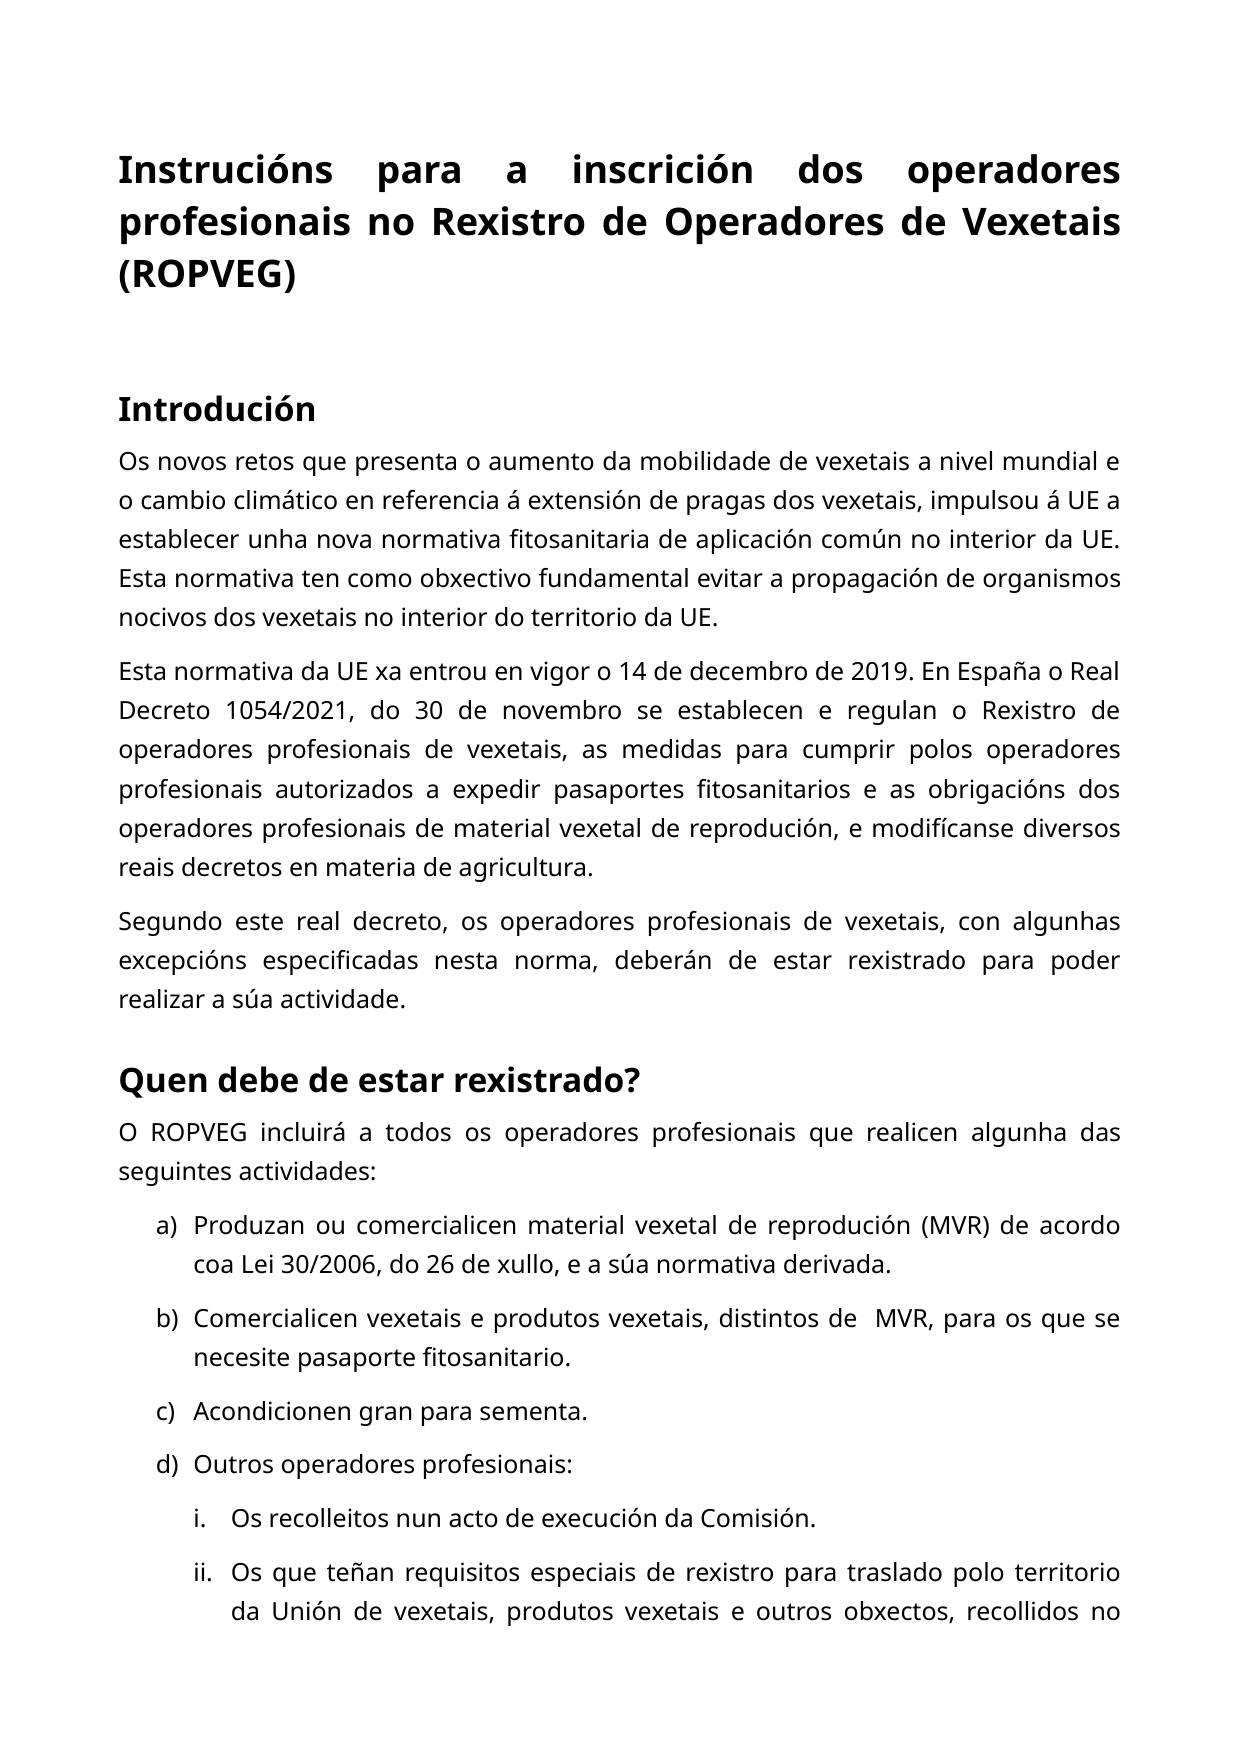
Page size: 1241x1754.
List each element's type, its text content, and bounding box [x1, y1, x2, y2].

subtitle Instrucións para a inscrición dos operadores profesionais no Rexistro de Operadores de Vexetais (ROPVEG) [118, 143, 1122, 298]
list Os recolleitos nun acto de execución da Comisión. [193, 1501, 1122, 1535]
subtitle Introdución [118, 385, 1122, 431]
list Comercialicen vexetais e produtos vexetais, distintos de MVR, para os que se necesite pasaporte fitosanitario. [156, 1300, 1122, 1374]
list Os que teñan requisitos especiais de rexistro para traslado polo territorio da Unión de vexetais, produtos vexetais e outros obxectos, recollidos no [193, 1554, 1122, 1628]
text Esta normativa da UE xa entrou en vigor o 14 de decembro de 2019. En España o Real Decreto 1054/2021, do 30 de novembro se establecen e regulan o Rexistro de operadores profesionais de vexetais, as medidas para cumprir polos operadores profesionais autorizados a expedir pasaportes fitosanitarios e as obrigacións dos operadores profesionais de material vexetal de reprodución, e modifícanse diversos reais decretos en materia de agricultura. [118, 654, 1122, 884]
text Os novos retos que presenta o aumento da mobilidade de vexetais a nivel mundial e o cambio climático en referencia á extensión de pragas dos vexetais, impulsou á UE a establecer unha nova normativa fitosanitaria de aplicación común no interior da UE. Esta normativa ten como obxectivo fundamental evitar a propagación de organismos nocivos dos vexetais no interior do territorio da UE. [118, 443, 1122, 634]
text O ROPVEG incluirá a todos os operadores profesionais que realicen algunha das seguintes actividades: [118, 1114, 1122, 1188]
list Acondicionen gran para sementa. [156, 1393, 1122, 1427]
list Outros operadores profesionais: [156, 1447, 1122, 1481]
text Segundo este real decreto, os operadores profesionais de vexetais, con algunhas excepcións especificadas nesta norma, deberán de estar rexistrado para poder realizar a súa actividade. [118, 903, 1122, 1016]
list Produzan ou comercialicen material vexetal de reprodución (MVR) de acordo coa Lei 30/2006, do 26 de xullo, e a súa normativa derivada. [156, 1207, 1122, 1281]
subtitle Quen debe de estar rexistrado? [118, 1056, 1122, 1102]
